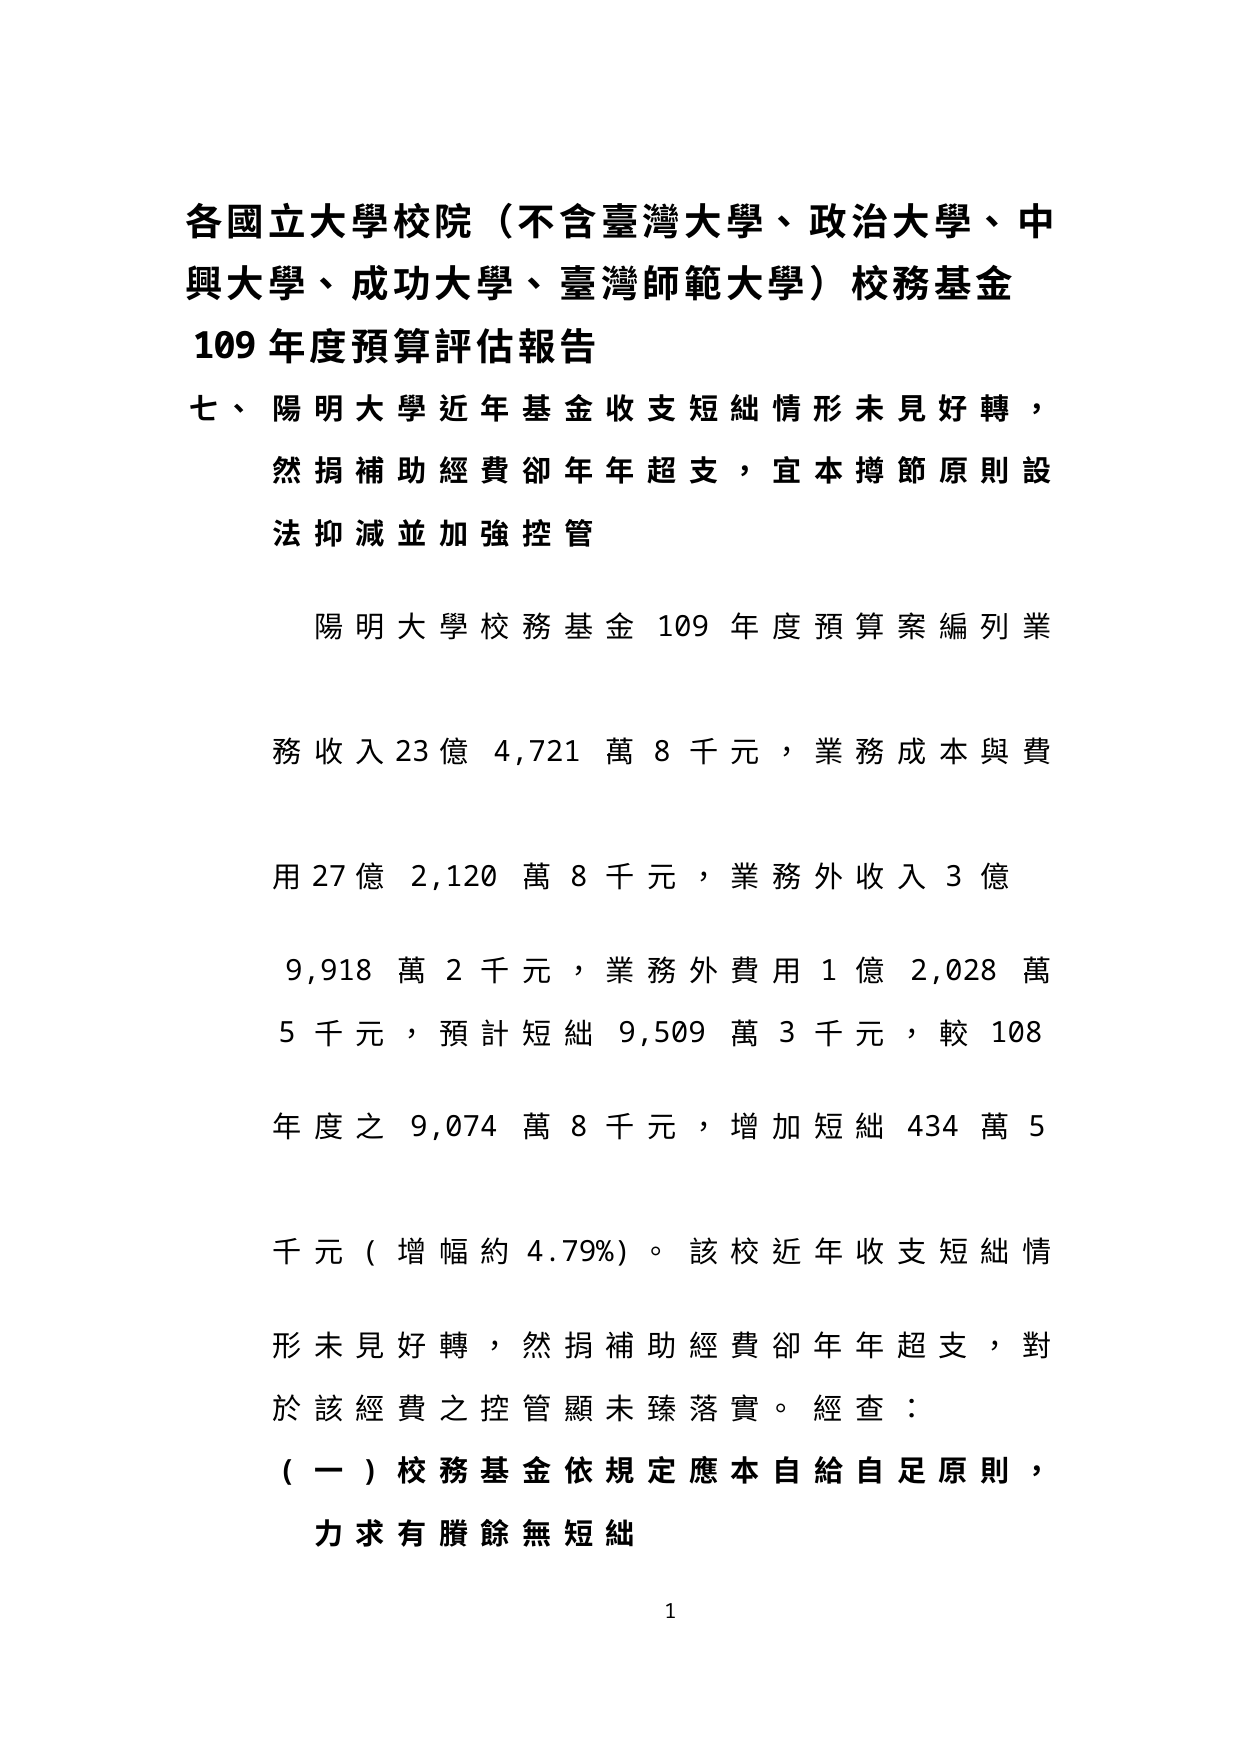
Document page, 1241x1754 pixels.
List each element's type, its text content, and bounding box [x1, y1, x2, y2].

text (一)校務基金依規定應本自給自足原則，力求有賸餘無短絀 [242, 1427, 1058, 1552]
text 各國立大學校院（不含臺灣大學、政治大學、中興大學、成功大學、臺灣師範大學）校務基金109年度預算評估報告 [183, 177, 1058, 365]
text 七、陽明大學近年基金收支短絀情形未見好轉，然捐補助經費卻年年超支，宜本撙節原則設法抑減並加強控管 [183, 365, 1058, 552]
text 陽明大學校務基金109年度預算案編列業務收入23億4,721萬8千元，業務成本與費用27億2,120萬8千元，業務外收入3億9,918萬2千元，業務外費用1億2,028萬5千元，預計短絀9,509萬3千元，較108年度之9,074萬8千元，增加短絀434萬5千元(增幅約4.79%)。該校近年收支短絀情形未見好轉，然捐補助經費卻年年超支，對於該經費之控管顯未臻落實。經查： [242, 552, 1058, 1427]
